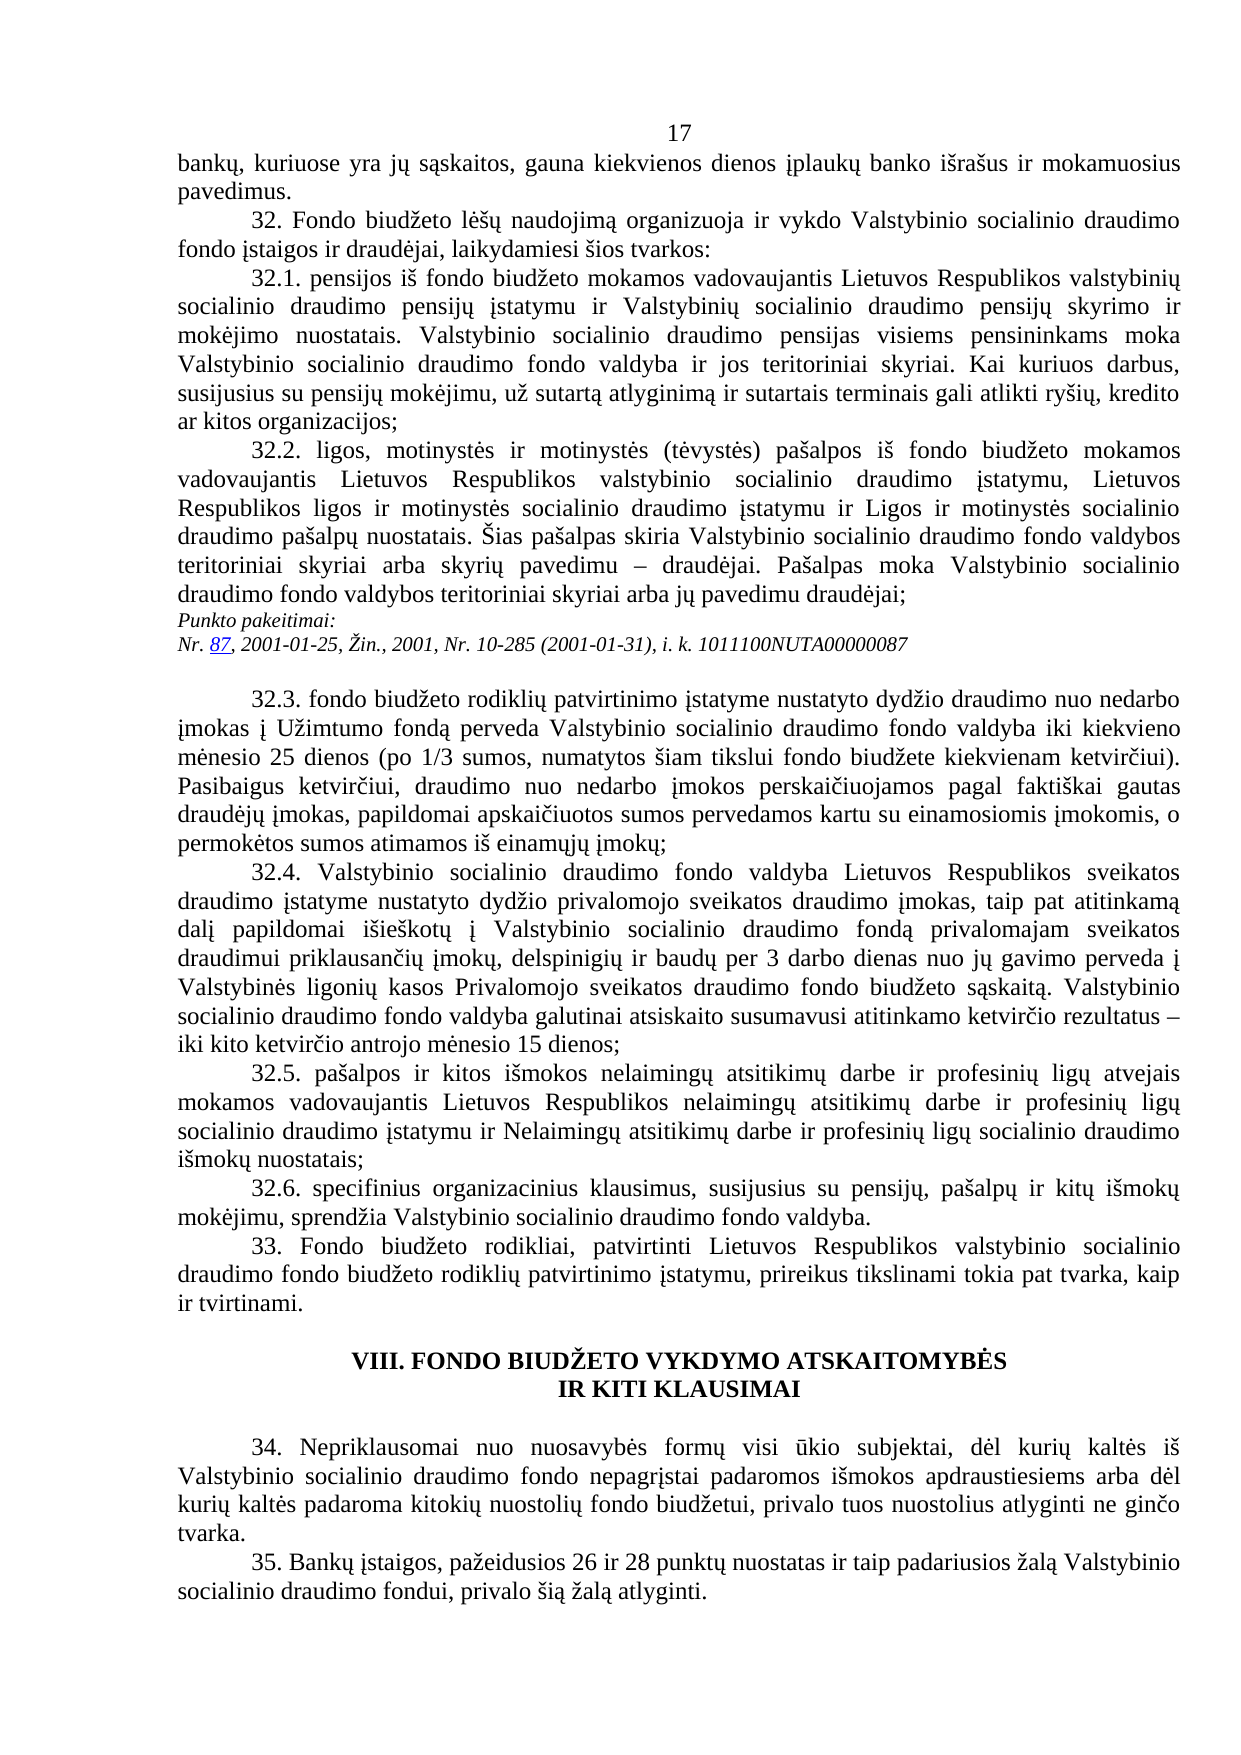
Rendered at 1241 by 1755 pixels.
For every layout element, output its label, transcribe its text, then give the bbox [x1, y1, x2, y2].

text 34. Nepriklausomai nuo nuosavybės formų visi ūkio subjektai, dėl kurių kaltės iš Valstybinio socialinio draudimo fondo nepagrįstai padaromos išmokos apdraustiesiems arba dėl kurių kaltės padaroma kitokių nuostolių fondo biudžetui, privalo tuos nuostolius atlyginti ne ginčo tvarka. [177, 1432, 1181, 1547]
text 32. Fondo biudžeto lėšų naudojimą organizuoja ir vykdo Valstybinio socialinio draudimo fondo įstaigos ir draudėjai, laikydamiesi šios tvarkos: [177, 205, 1181, 263]
text IR KITI KLAUSIMAI [177, 1374, 1181, 1403]
text 32.1. pensijos iš fondo biudžeto mokamos vadovaujantis Lietuvos Respublikos valstybinių socialinio draudimo pensijų įstatymu ir Valstybinių socialinio draudimo pensijų skyrimo ir mokėjimo nuostatais. Valstybinio socialinio draudimo pensijas visiems pensininkams moka Valstybinio socialinio draudimo fondo valdyba ir jos teritoriniai skyriai. Kai kuriuos darbus, susijusius su pensijų mokėjimu, už sutartą atlyginimą ir sutartais terminais gali atlikti ryšių, kredito ar kitos organizacijos; [177, 263, 1181, 435]
text Punkto pakeitimai: [177, 608, 1181, 632]
text VIII. FONDO BIUDŽETO VYKDYMO ATSKAITOMYBĖS [177, 1346, 1181, 1374]
text 33. Fondo biudžeto rodikliai, patvirtinti Lietuvos Respublikos valstybinio socialinio draudimo fondo biudžeto rodiklių patvirtinimo įstatymu, prireikus tikslinami tokia pat tvarka, kaip ir tvirtinami. [177, 1231, 1181, 1317]
text 32.2. ligos, motinystės ir motinystės (tėvystės) pašalpos iš fondo biudžeto mokamos vadovaujantis Lietuvos Respublikos valstybinio socialinio draudimo įstatymu, Lietuvos Respublikos ligos ir motinystės socialinio draudimo įstatymu ir Ligos ir motinystės socialinio draudimo pašalpų nuostatais. Šias pašalpas skiria Valstybinio socialinio draudimo fondo valdybos teritoriniai skyriai arba skyrių pavedimu – draudėjai. Pašalpas moka Valstybinio socialinio draudimo fondo valdybos teritoriniai skyriai arba jų pavedimu draudėjai; [177, 435, 1181, 608]
text bankų, kuriuose yra jų sąskaitos, gauna kiekvienos dienos įplaukų banko išrašus ir mokamuosius pavedimus. [177, 148, 1181, 205]
text 32.6. specifinius organizacinius klausimus, susijusius su pensijų, pašalpų ir kitų išmokų mokėjimu, sprendžia Valstybinio socialinio draudimo fondo valdyba. [177, 1173, 1181, 1231]
text Nr. 87, 2001-01-25, Žin., 2001, Nr. 10-285 (2001-01-31), i. k. 1011100NUTA00000087 [177, 632, 1181, 656]
text 32.4. Valstybinio socialinio draudimo fondo valdyba Lietuvos Respublikos sveikatos draudimo įstatyme nustatyto dydžio privalomojo sveikatos draudimo įmokas, taip pat atitinkamą dalį papildomai išieškotų į Valstybinio socialinio draudimo fondą privalomajam sveikatos draudimui priklausančių įmokų, delspinigių ir baudų per 3 darbo dienas nuo jų gavimo perveda į Valstybinės ligonių kasos Privalomojo sveikatos draudimo fondo biudžeto sąskaitą. Valstybinio socialinio draudimo fondo valdyba galutinai atsiskaito susumavusi atitinkamo ketvirčio rezultatus – iki kito ketvirčio antrojo mėnesio 15 dienos; [177, 857, 1181, 1058]
text 35. Bankų įstaigos, pažeidusios 26 ir 28 punktų nuostatas ir taip padariusios žalą Valstybinio socialinio draudimo fondui, privalo šią žalą atlyginti. [177, 1547, 1181, 1604]
text 32.3. fondo biudžeto rodiklių patvirtinimo įstatyme nustatyto dydžio draudimo nuo nedarbo įmokas į Užimtumo fondą perveda Valstybinio socialinio draudimo fondo valdyba iki kiekvieno mėnesio 25 dienos (po 1/3 sumos, numatytos šiam tikslui fondo biudžete kiekvienam ketvirčiui). Pasibaigus ketvirčiui, draudimo nuo nedarbo įmokos perskaičiuojamos pagal faktiškai gautas draudėjų įmokas, papildomai apskaičiuotos sumos pervedamos kartu su einamosiomis įmokomis, o permokėtos sumos atimamos iš einamųjų įmokų; [177, 684, 1181, 857]
text 32.5. pašalpos ir kitos išmokos nelaimingų atsitikimų darbe ir profesinių ligų atvejais mokamos vadovaujantis Lietuvos Respublikos nelaimingų atsitikimų darbe ir profesinių ligų socialinio draudimo įstatymu ir Nelaimingų atsitikimų darbe ir profesinių ligų socialinio draudimo išmokų nuostatais; [177, 1058, 1181, 1173]
